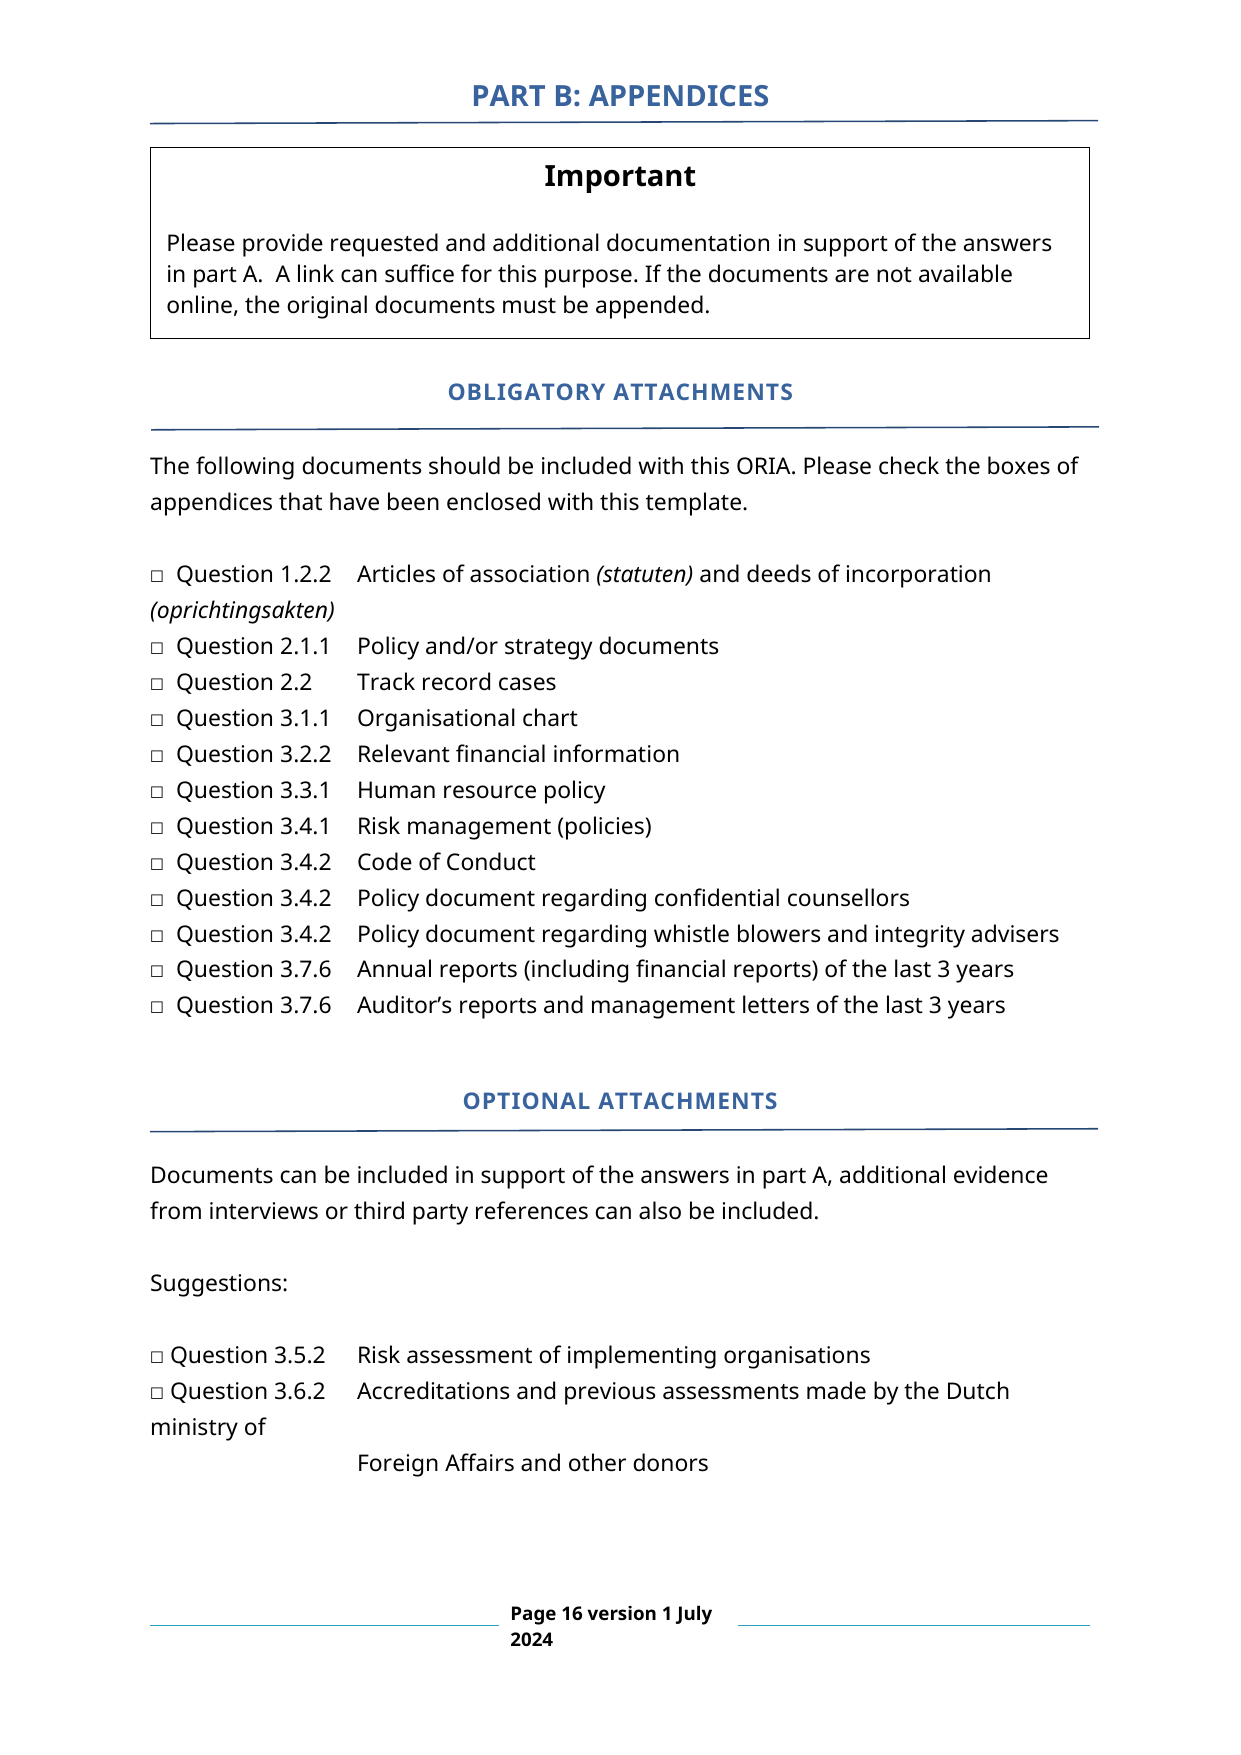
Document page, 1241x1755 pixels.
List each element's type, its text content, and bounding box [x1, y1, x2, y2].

text ☐ Question 3.6.2 Accreditations and previous assessments made by the Dutch ministry of [150, 1374, 1090, 1442]
text Documents can be included in support of the answers in part A, additional evidence from interviews or third party references can also be included. [150, 1159, 1090, 1262]
text ☐ Question 3.4.2 Code of Conduct [150, 846, 1090, 877]
text ☐ Question 2.1.1 Policy and/or strategy documents [150, 630, 1090, 661]
text ☐ Question 3.5.2 Risk assessment of implementing organisations [150, 1339, 1090, 1370]
text ☐ Question 3.4.2 Policy document regarding confidential counsellors [150, 882, 1090, 913]
text ☐ Question 3.3.1 Human resource policy [150, 774, 1090, 805]
text ☐ Question 3.7.6 Annual reports (including financial reports) of the last 3 years [150, 953, 1090, 985]
text ☐ Question 3.4.1 Risk management (policies) [150, 810, 1090, 841]
text Important [166, 156, 1074, 195]
text Suggestions: [150, 1267, 1090, 1298]
text ☐ Question 3.7.6 Auditor’s reports and management letters of the last 3 years [150, 989, 1090, 1021]
text Foreign Affairs and other donors [150, 1446, 1090, 1478]
subtitle PART B: APPENDICES [150, 75, 1090, 115]
text Please provide requested and additional documentation in support of the answers in part A. A link can suffice for this purpose. If the documents are not available online, the original documents must be appended. [166, 226, 1074, 320]
text ☐ Question 3.2.2 Relevant financial information [150, 738, 1090, 769]
text ☐ Question 3.4.2 Policy document regarding whistle blowers and integrity advisers [150, 917, 1090, 949]
subtitle obligatory attachments [150, 376, 1090, 408]
subtitle OPTIONAL ATTACHMENTS [150, 1059, 1090, 1116]
text ☐ Question 2.2 Track record cases [150, 666, 1090, 697]
text The following documents should be included with this ORIA. Please check the boxes of appendices that have been enclosed with this template. [150, 450, 1090, 517]
text ☐ Question 1.2.2 Articles of association (statuten) and deeds of incorporation (oprichtingsakten) [150, 558, 1090, 625]
text ☐ Question 3.1.1 Organisational chart [150, 702, 1090, 733]
